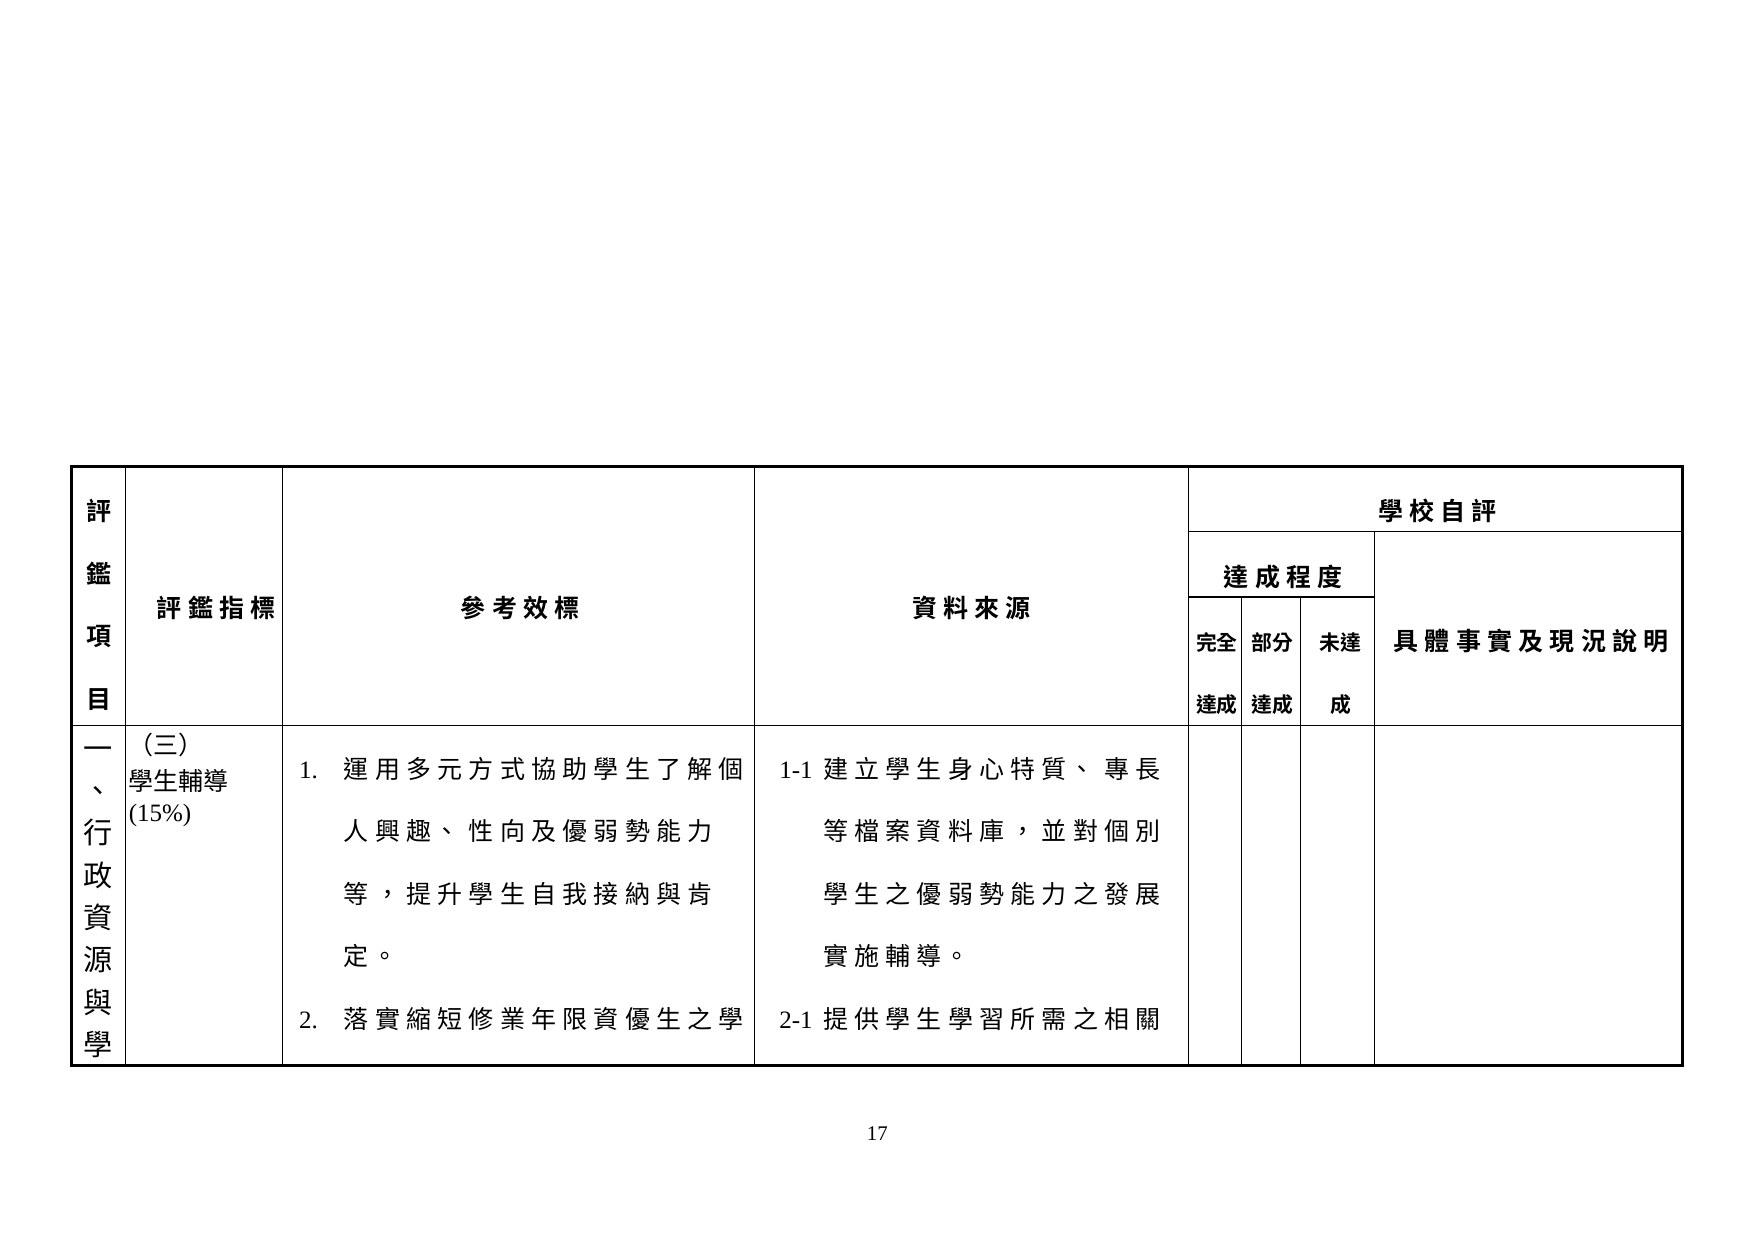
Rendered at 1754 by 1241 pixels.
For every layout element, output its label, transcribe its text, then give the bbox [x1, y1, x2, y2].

table_cell 達成程度 [1189, 532, 1374, 596]
table_cell （三） 學生輔導 (15%) [126, 726, 282, 1064]
table_cell [1189, 726, 1241, 1064]
table_header 學校自評 [1189, 468, 1681, 531]
table_cell 具體事實及現況說明 [1375, 532, 1681, 724]
table_cell 部分達成 [1242, 598, 1300, 724]
table_cell 完全達成 [1189, 598, 1241, 724]
table_header 資料來源 [755, 468, 1188, 724]
table_cell 運用多元方式協助學生了解個人興趣、性向及優弱勢能力等，提升學生自我接納與肯定。 落實縮短修業年限資優生之學習輔導計畫。 結合學校三級輔導相關措施，整合校內外資源，依學生需求提供適切的個別輔導或支持服務。 建立身心障礙及社經文化地位不利資優學生之發現及輔導機制，積極推動鑑定安置效能。 建立畢業學生完整資料，提供妥善的追蹤或轉銜輔導。 [283, 726, 754, 1064]
table_cell [1242, 726, 1300, 1064]
table_cell 未達成 [1301, 598, 1374, 724]
table_cell [1301, 726, 1374, 1064]
table_header 參考效標 [283, 468, 754, 724]
table_header 評鑑指標 [126, 468, 282, 724]
table_header 評鑑項目 [73, 468, 125, 724]
table_cell 一 、 行 政 資 源 與學 [73, 726, 125, 1064]
table_cell 1-1 建立學生身心特質、專長等檔案資料庫，並對個別學生之優弱勢能力之發展實施輔導。 2-1 提供學生學習所需之相關 [755, 726, 1188, 1064]
table_cell [1375, 726, 1681, 1064]
